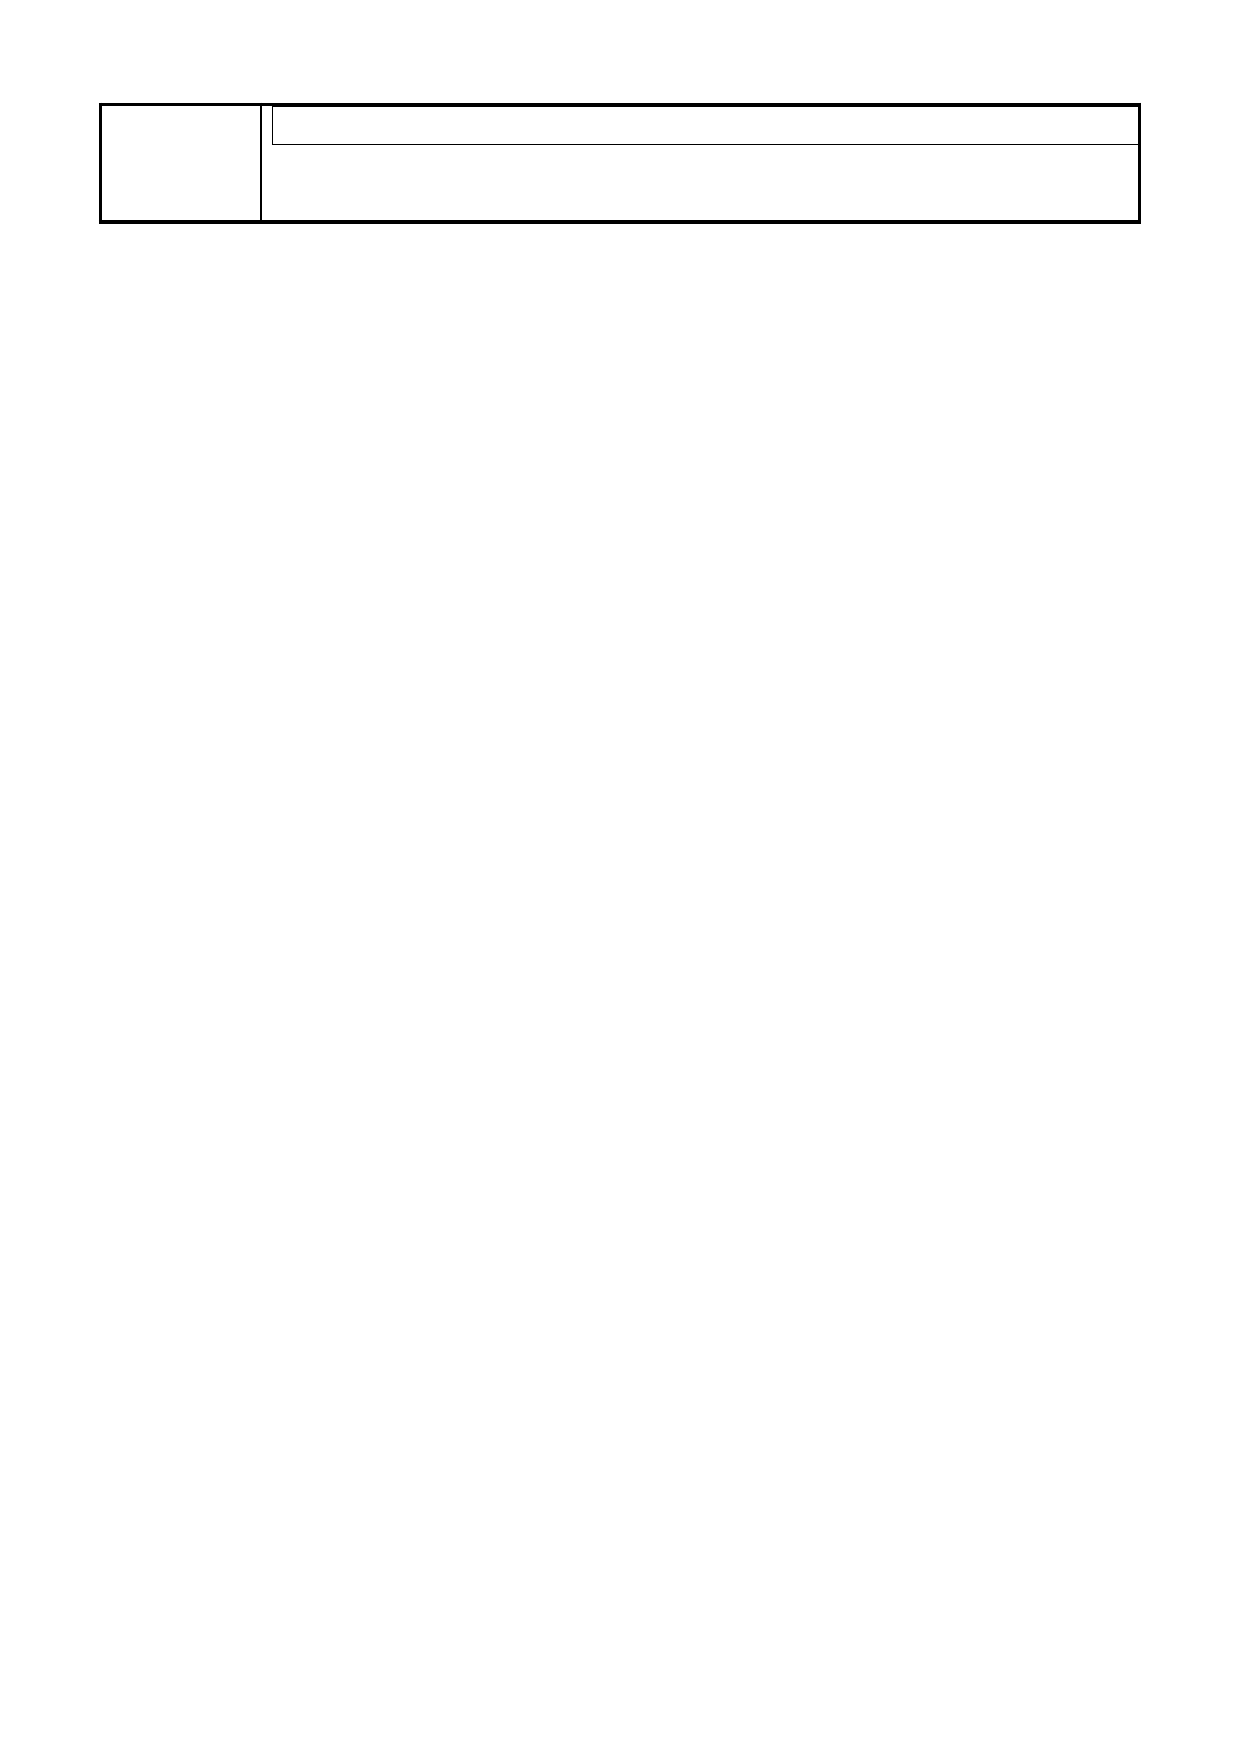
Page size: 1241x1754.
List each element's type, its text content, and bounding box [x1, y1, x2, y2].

table_cell Seminar certificate [102, 106, 260, 220]
table_cell Proof of CTLD seminars attended by the applicant during the semester: [262, 106, 1138, 220]
table_header (Please paste certificates of seminars you attended here) [273, 107, 1138, 144]
